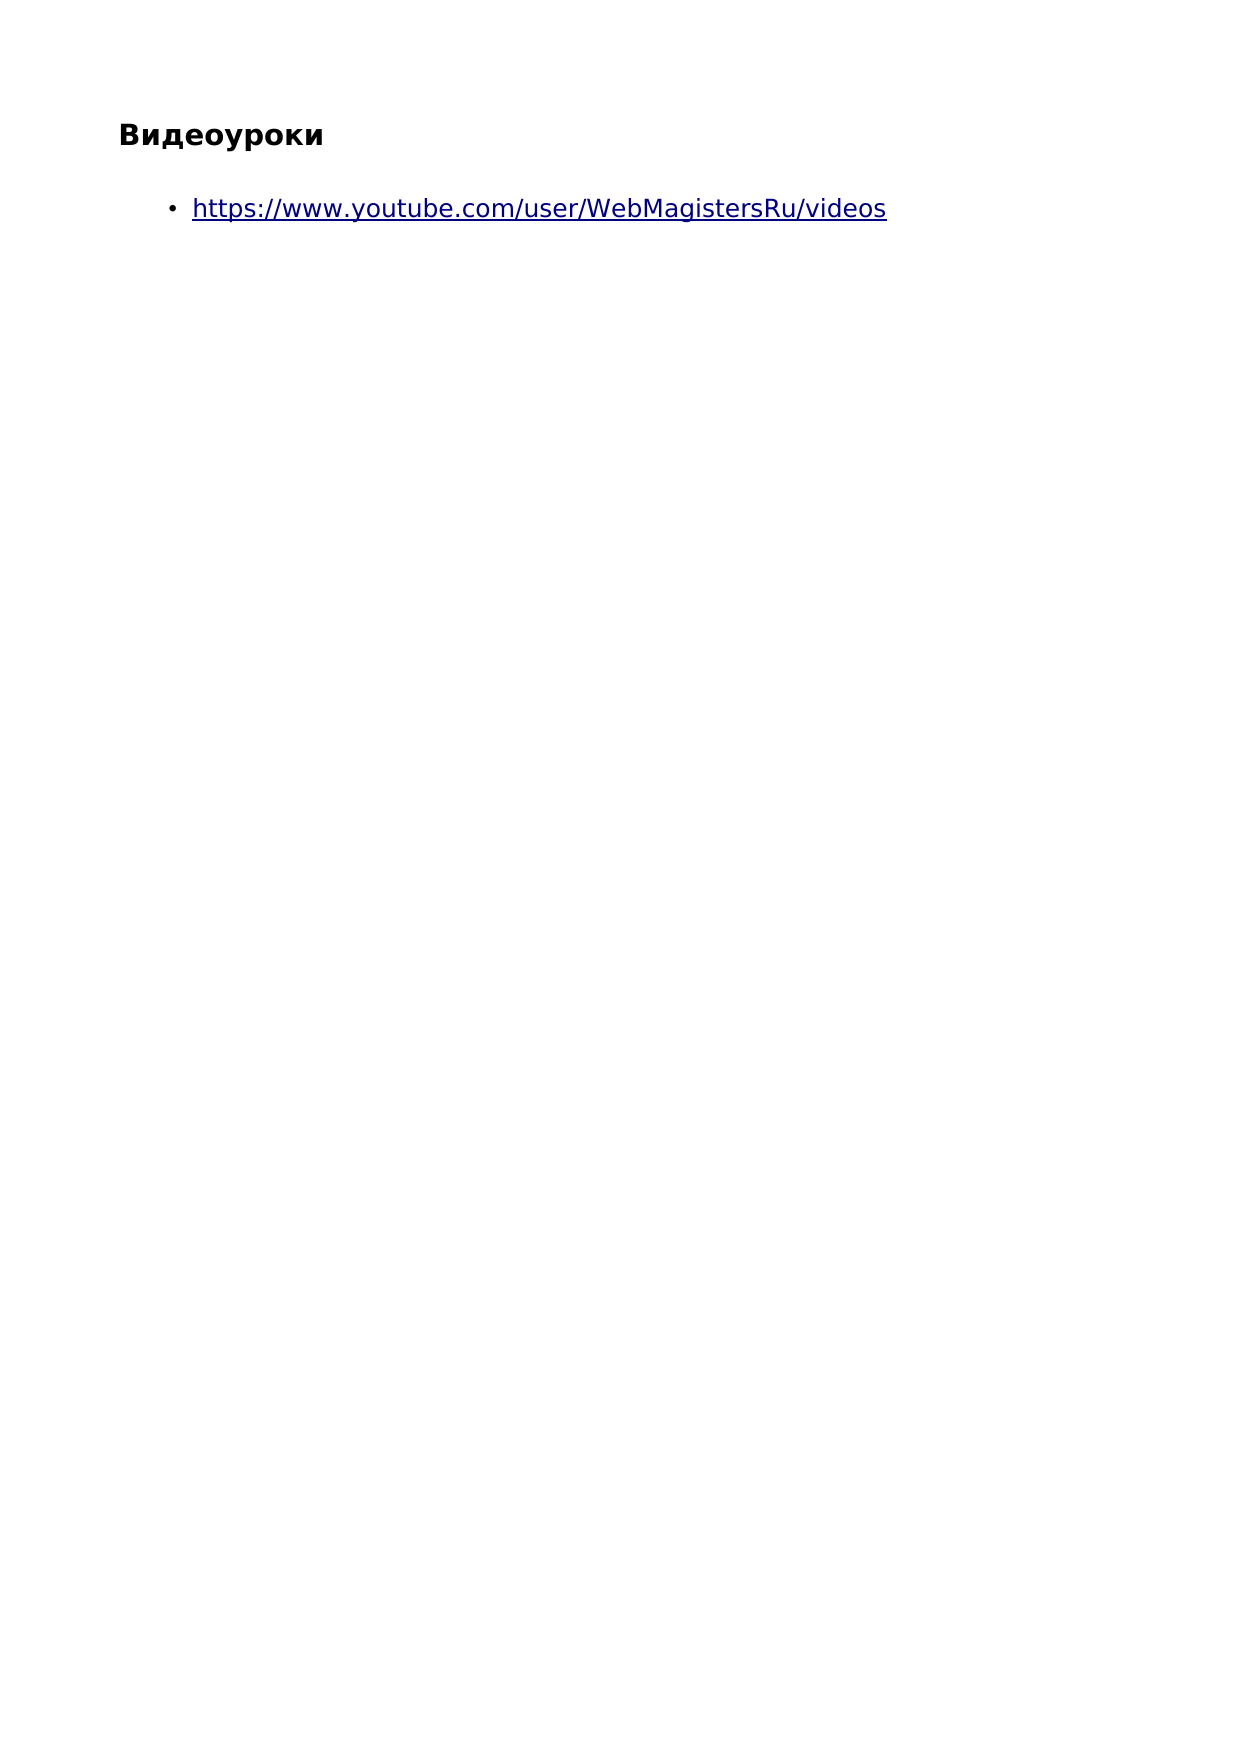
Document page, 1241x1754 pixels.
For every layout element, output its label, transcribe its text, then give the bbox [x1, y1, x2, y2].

subtitle Видеоуроки [118, 118, 1122, 152]
list https://www.youtube.com/user/WebMagistersRu/videos [177, 194, 1122, 223]
